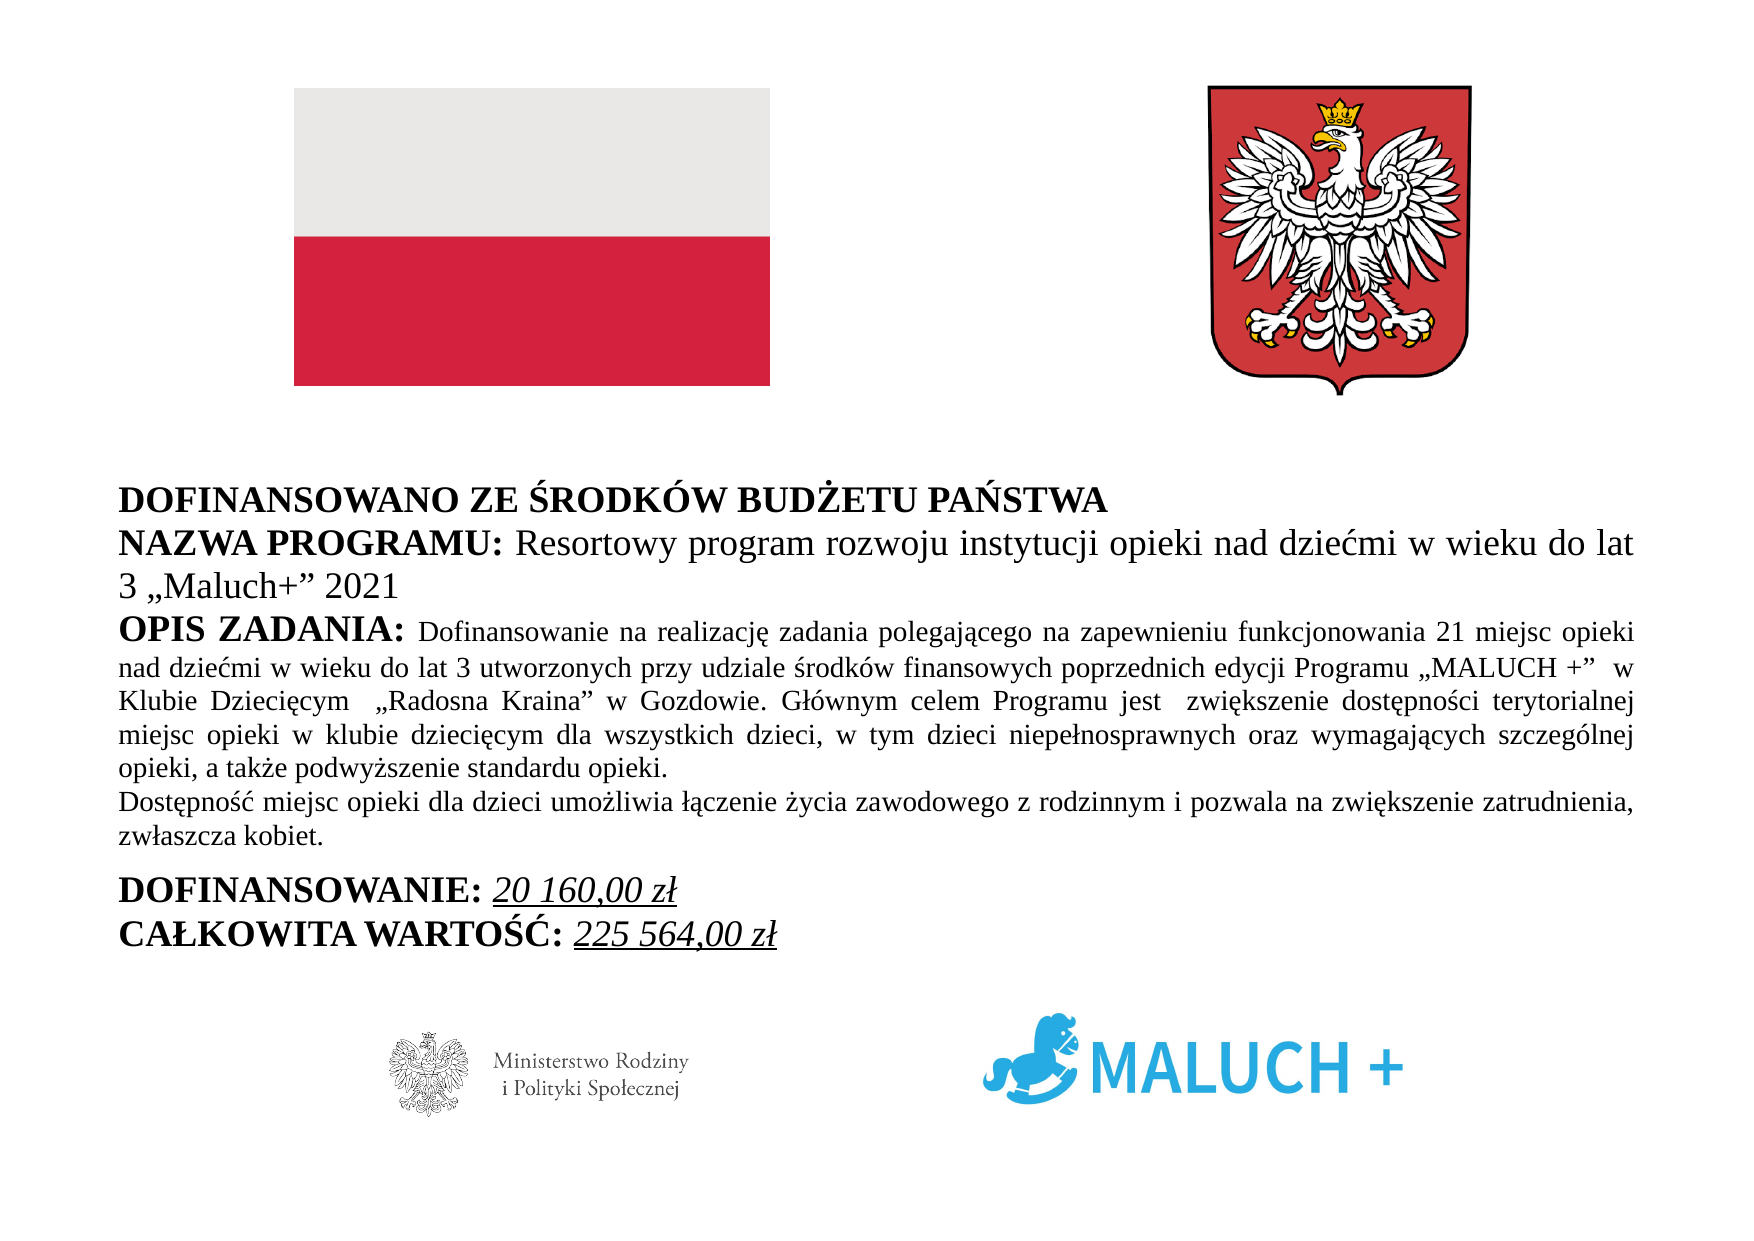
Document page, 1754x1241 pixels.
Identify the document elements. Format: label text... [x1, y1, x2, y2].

text NAZWA PROGRAMU: Resortowy program rozwoju instytucji opieki nad dziećmi w wieku do lat 3 „Maluch+” 2021 [118, 521, 1636, 607]
picture [947, 961, 1448, 1173]
picture [330, 967, 759, 1182]
list Dostępność miejsc opieki dla dzieci umożliwia łączenie życia zawodowego z rodzinnym i pozwala na zwiększenie zatrudnienia, zwłaszcza kobiet. [118, 784, 1636, 851]
picture [294, 88, 770, 386]
text DOFINANSOWANO ZE ŚRODKÓW BUDŻETU PAŃSTWA [118, 477, 1636, 521]
text CAŁKOWITA WARTOŚĆ: 225 564,00 zł [118, 911, 1636, 954]
text OPIS ZADANIA: Dofinansowanie na realizację zadania polegającego na zapewnieniu funkcjonowania 21 miejsc opieki nad dziećmi w wieku do lat 3 utworzonych przy udziale środków finansowych poprzednich edycji Programu „MALUCH +” w Klubie Dziecięcym „Radosna Kraina” w Gozdowie. Głównym celem Programu jest zwiększenie dostępności terytorialnej miejsc opieki w klubie dziecięcym dla wszystkich dzieci, w tym dzieci niepełnosprawnych oraz wymagających szczególnej opieki, a także podwyższenie standardu opieki. [118, 607, 1636, 784]
text DOFINANSOWANIE: 20 160,00 zł [118, 868, 1636, 911]
picture [1204, 81, 1475, 399]
